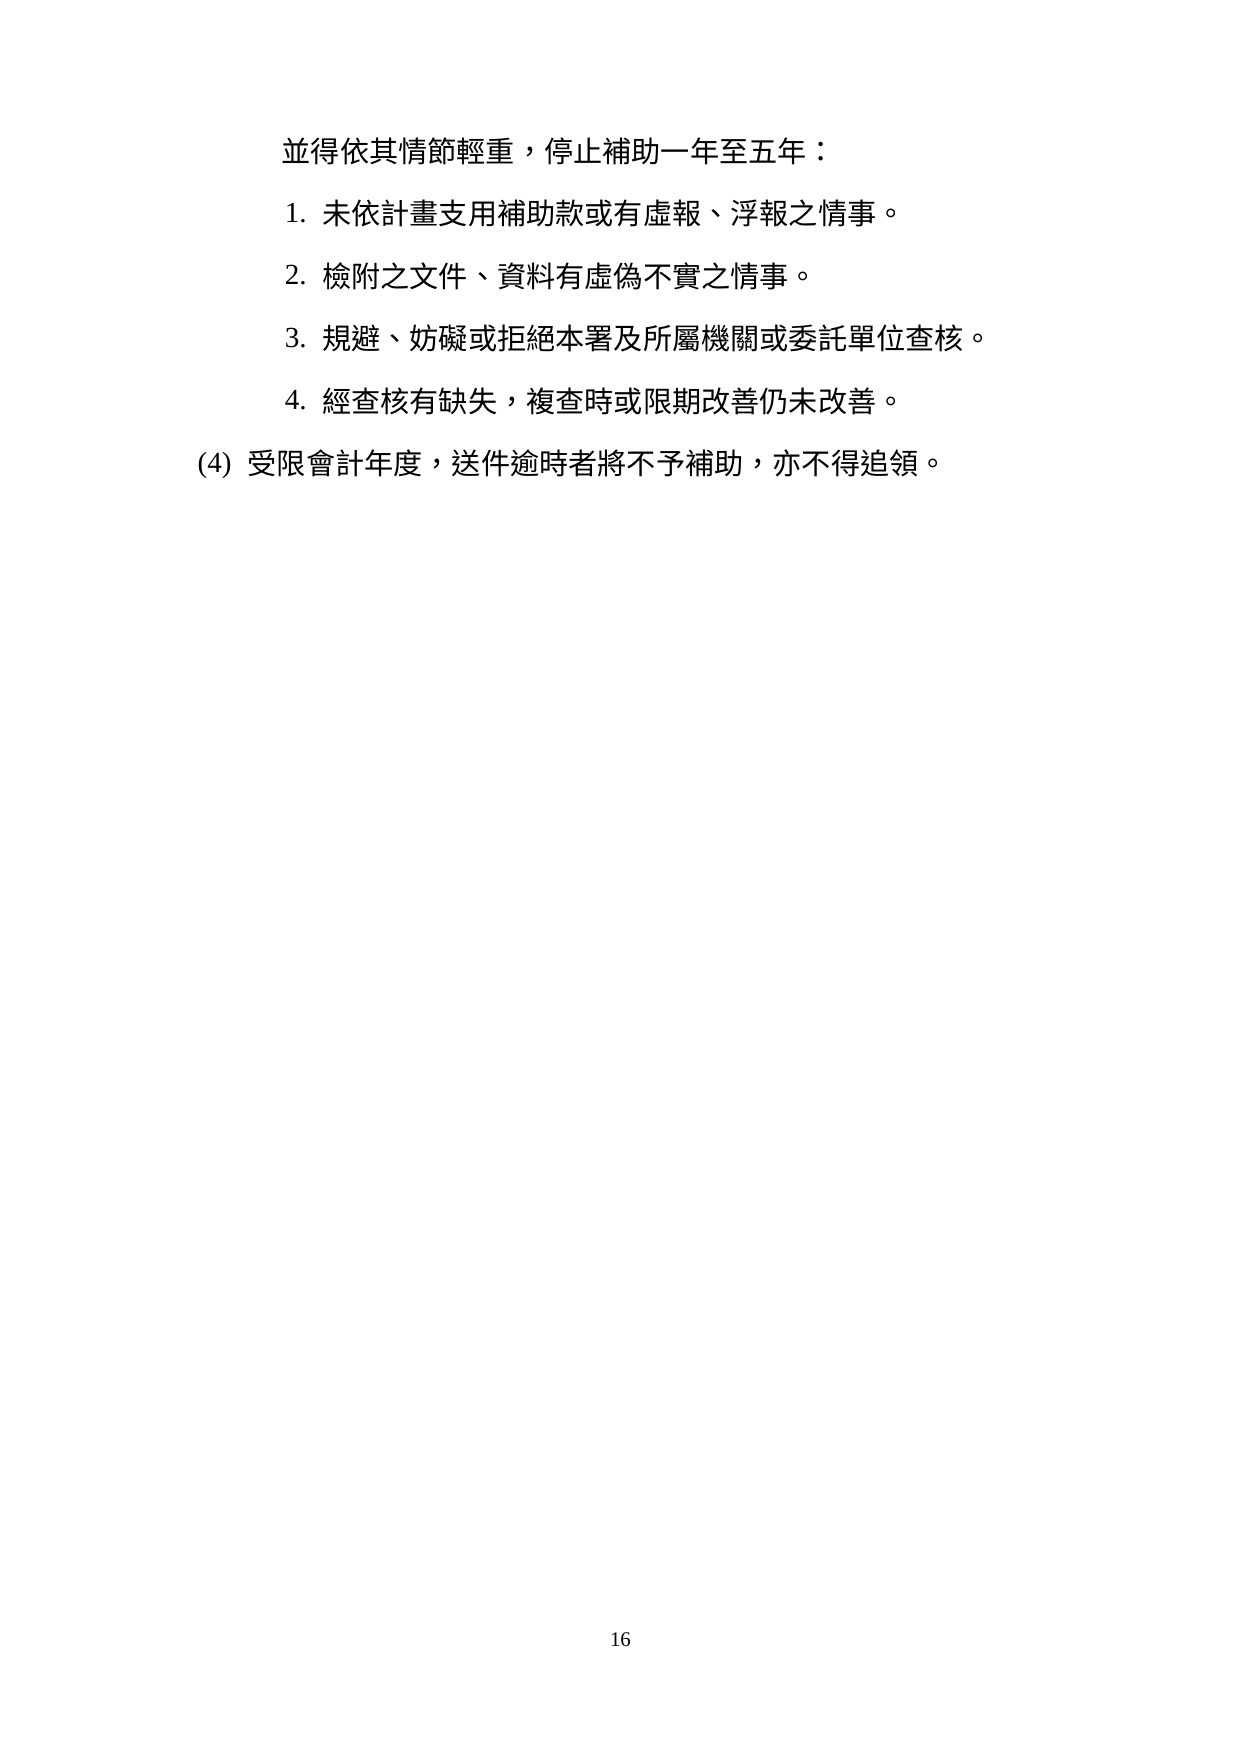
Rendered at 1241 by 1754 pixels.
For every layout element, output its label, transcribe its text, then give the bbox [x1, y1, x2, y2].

list 受限會計年度，送件逾時者將不予補助，亦不得追領。 [197, 420, 1122, 483]
list 未依計畫支用補助款或有虛報、浮報之情事。 [284, 170, 1122, 233]
list 經查核有缺失，複查時或限期改善仍未改善。 [284, 358, 1122, 420]
list 檢附之文件、資料有虛偽不實之情事。 [284, 233, 1122, 295]
list 計畫執行單位及受補助單位應確實依農業部主管計畫經費處理作業規定、農業部主管計畫補助基準相關規定辦理，有下列情形之一者，本署及所屬機關得撤銷或廢止其一部分或全部補助，並應作成書面行政處分限期命其返還；屆期未返還者，依法移送行政執行，並得依其情節輕重，停止補助一年至五年： [147, 108, 1122, 170]
list 規避、妨礙或拒絕本署及所屬機關或委託單位查核。 [284, 295, 1122, 358]
